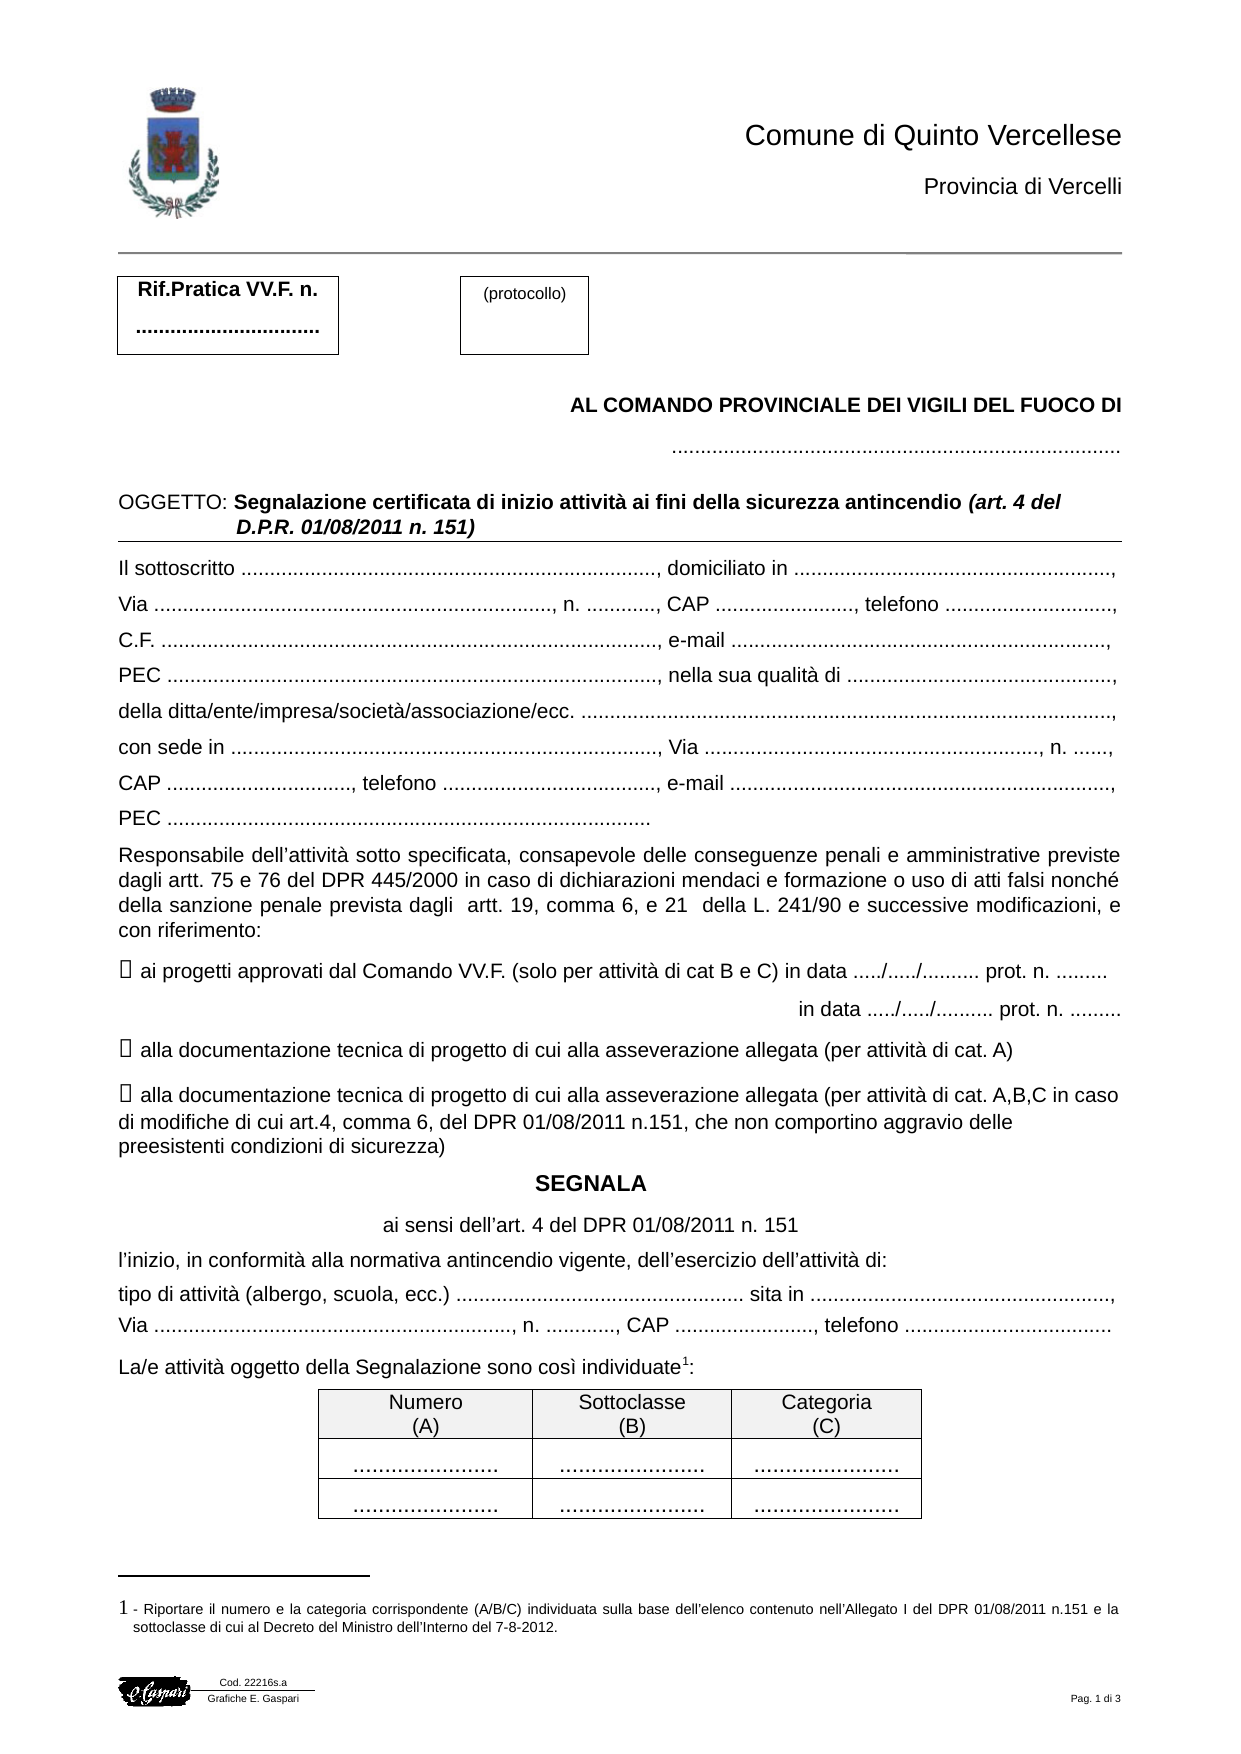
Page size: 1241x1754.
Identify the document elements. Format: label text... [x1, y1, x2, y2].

table_cell ....................... [533, 1439, 731, 1478]
table_header Numero (A) [319, 1390, 532, 1438]
text  alla documentazione tecnica di progetto di cui alla asseverazione allegata (per attività di cat. A) [118, 1031, 1122, 1065]
text Provincia di Vercelli [224, 173, 1122, 200]
text PEC ....................................................................................., nella sua qualità di .............................................., [118, 663, 1122, 687]
text in data ...../...../.......... prot. n. ......... [118, 997, 1122, 1021]
text della ditta/ente/impresa/società/associazione/ecc. ............................................................................................, [118, 699, 1122, 723]
table_header (protocollo) [461, 277, 588, 354]
text l’inizio, in conformità alla normativa antincendio vigente, dell’esercizio dell’attività di: [118, 1247, 1122, 1271]
text ai sensi dell’art. 4 del DPR 01/08/2011 n. 151 [118, 1213, 1064, 1237]
text con sede in .........................................................................., Via .........................................................., n. ......, [118, 734, 1122, 758]
text  ai progetti approvati dal Comando VV.F. (solo per attività di cat B e C) in data ...../...../.......... prot. n. ......... [118, 952, 1122, 986]
text tipo di attività (albergo, scuola, ecc.) .................................................. sita in ...................................................., Via .............................................................., n. ............, CAP ........................, telefono .................................... [118, 1282, 1122, 1337]
table_header Sottoclasse (B) [533, 1390, 731, 1438]
text .............................................................................. [118, 433, 1122, 457]
text Responsabile dell’attività sotto specificata, consapevole delle conseguenze penali e amministrative previste dagli artt. 75 e 76 del DPR 445/2000 in caso di dichiarazioni mendaci e formazione o uso di atti falsi nonché della sanzione penale prevista dagli artt. 19, comma 6, e 21 della L. 241/90 e successive modificazioni, e con riferimento: [118, 842, 1122, 942]
text OGGETTO: Segnalazione certificata di inizio attività ai fini della sicurezza antincendio (art. 4 del D.P.R. 01/08/2011 n. 151) [118, 490, 1122, 541]
table_header Categoria (C) [732, 1390, 921, 1438]
table_header Rif.Pratica VV.F. n. ................................ [118, 277, 338, 354]
table_header [339, 276, 460, 354]
text C.F. ......................................................................................, e-mail ................................................................., [118, 627, 1122, 651]
table_cell ....................... [319, 1439, 532, 1478]
table_cell ....................... [732, 1439, 921, 1478]
table_cell ....................... [533, 1479, 731, 1518]
table_cell ....................... [319, 1479, 532, 1518]
text Comune di Quinto Vercellese [224, 118, 1122, 152]
text La/e attività oggetto della Segnalazione sono così individuate: [118, 1354, 1122, 1378]
text - Riportare il numero e la categoria corrispondente (A/B/C) individuata sulla base dell’elenco contenuto nell’Allegato I del DPR 01/08/2011 n.151 e la sottoclasse di cui al Decreto del Ministro dell’Interno del 7-8-2012. [118, 1595, 1122, 1636]
text  alla documentazione tecnica di progetto di cui alla asseverazione allegata (per attività di cat. A,B,C in caso di modifiche di cui art.4, comma 6, del DPR 01/08/2011 n.151, che non comportino aggravio delle preesistenti condizioni di sicurezza) [118, 1076, 1122, 1157]
picture [122, 87, 224, 219]
text Il sottoscritto ........................................................................, domiciliato in ......................................................., [118, 556, 1122, 580]
text Via ....................................................................., n. ............, CAP ........................, telefono ............................., [118, 592, 1122, 616]
table_cell ....................... [732, 1479, 921, 1518]
text CAP ................................, telefono ....................................., e-mail .................................................................., [118, 770, 1122, 794]
text AL COMANDO PROVINCIALE DEI VIGILI DEL FUOCO DI [118, 393, 1122, 417]
picture [117, 1675, 191, 1707]
text PEC .................................................................................... [118, 806, 1122, 830]
text SEGNALA [118, 1170, 1064, 1196]
